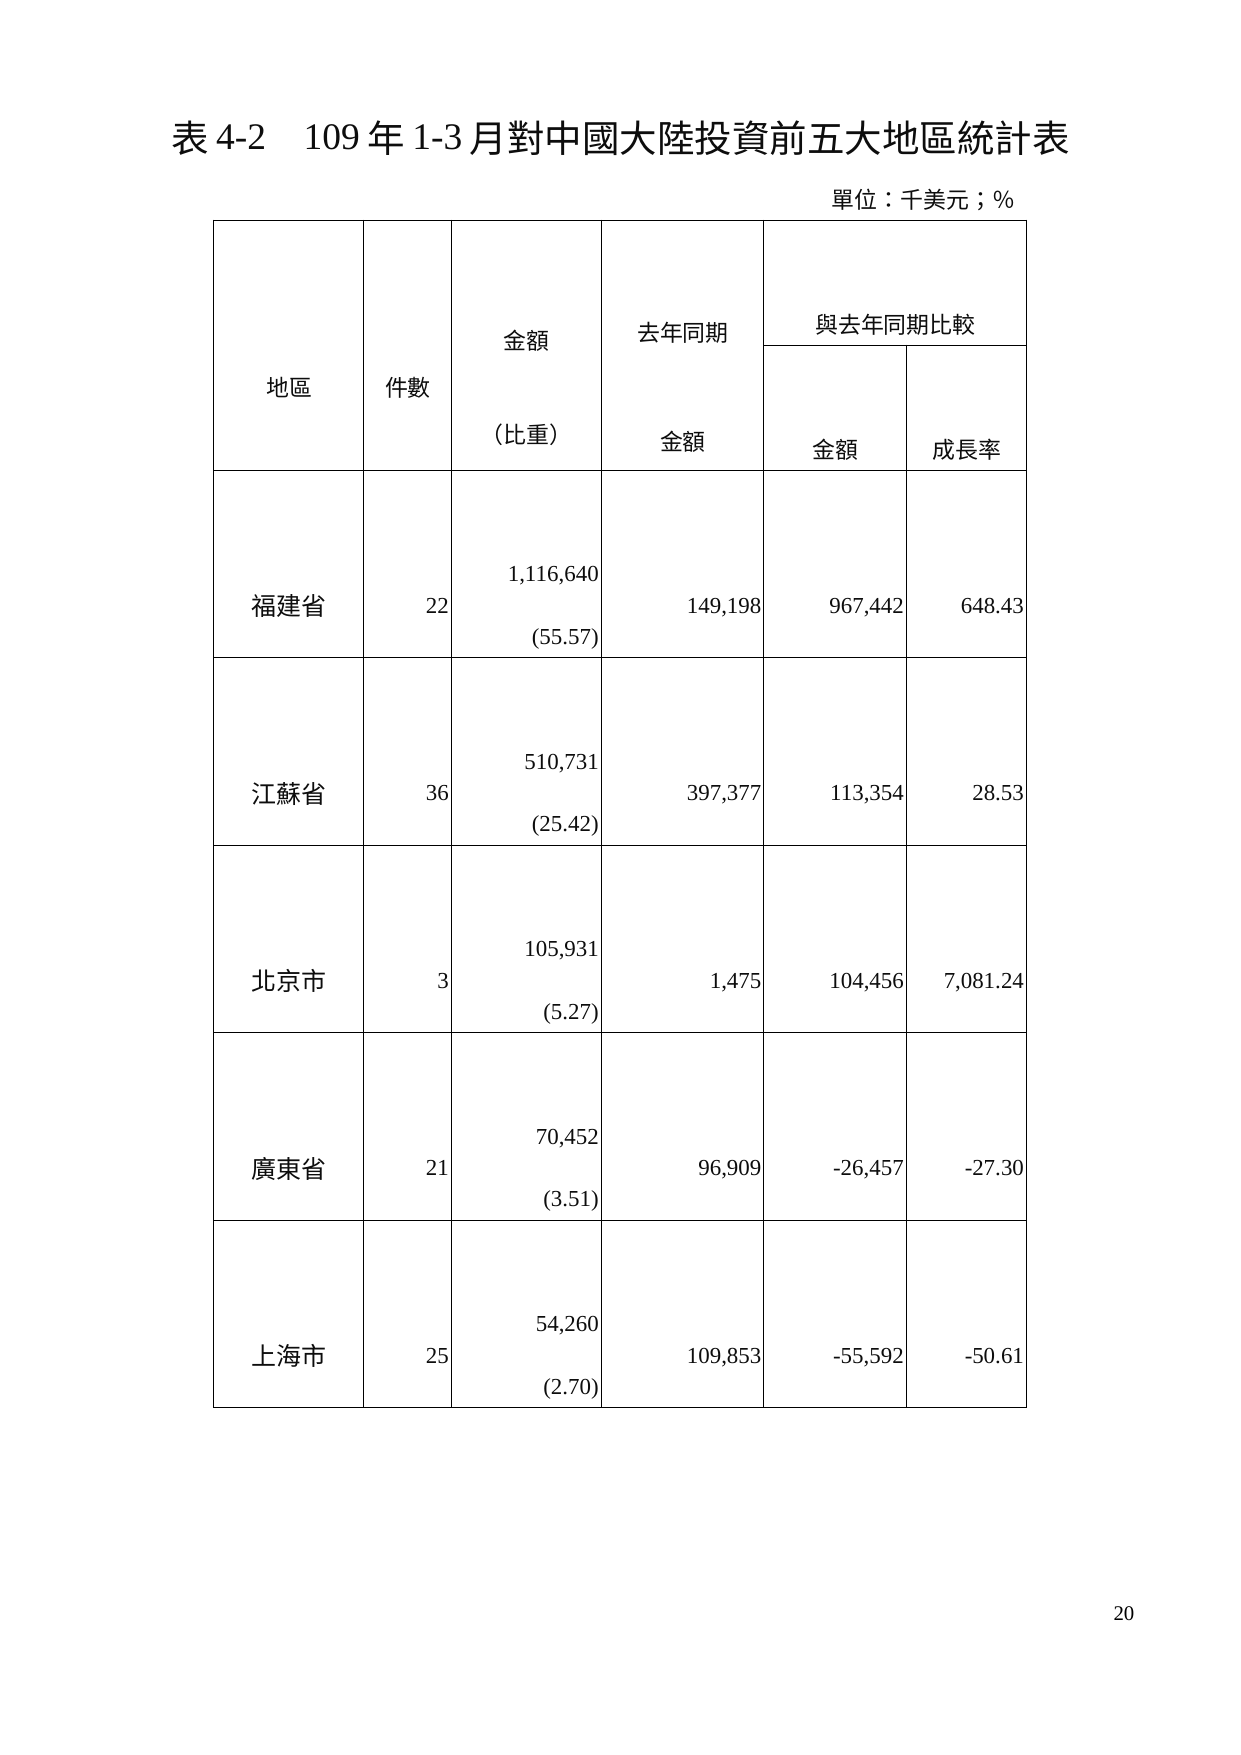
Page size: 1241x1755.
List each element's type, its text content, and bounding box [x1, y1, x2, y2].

table_cell 1,475 [602, 846, 763, 1032]
table_cell 21 [364, 1033, 451, 1219]
table_cell 福建省 [214, 471, 363, 657]
text 單位：千美元；％ [106, 157, 1084, 219]
table_header 去年同期 金額 [602, 221, 763, 469]
table_header 地區 [214, 221, 363, 469]
table_cell 25 [364, 1221, 451, 1407]
table_cell 510,731 (25.42) [452, 658, 601, 844]
table_cell 70,452 (3.51) [452, 1033, 601, 1219]
table_cell 江蘇省 [214, 658, 363, 844]
table_cell 3 [364, 846, 451, 1032]
table_cell 28.53 [907, 658, 1026, 844]
table_cell -26,457 [764, 1033, 906, 1219]
table_cell 54,260 (2.70) [452, 1221, 601, 1407]
table_cell [214, 1408, 1026, 1532]
table_cell 149,198 [602, 471, 763, 657]
table_cell -27.30 [907, 1033, 1026, 1219]
table_header 件數 [364, 221, 451, 469]
table_cell 397,377 [602, 658, 763, 844]
table_cell 成長率 [907, 346, 1026, 469]
table_cell 109,853 [602, 1221, 763, 1407]
table_cell 7,081.24 [907, 846, 1026, 1032]
table_cell -50.61 [907, 1221, 1026, 1407]
table_cell 96,909 [602, 1033, 763, 1219]
table_cell 上海市 [214, 1221, 363, 1407]
table_cell 22 [364, 471, 451, 657]
table_cell 北京市 [214, 846, 363, 1032]
table_cell 1,116,640 (55.57) [452, 471, 601, 657]
table_header 與去年同期比較 [764, 221, 1026, 344]
table_header 金額 （比重） [452, 221, 601, 469]
table_cell 104,456 [764, 846, 906, 1032]
table_cell 967,442 [764, 471, 906, 657]
text 表4-2 109年1-3月對中國大陸投資前五大地區統計表 [106, 94, 1134, 157]
table_cell 105,931 (5.27) [452, 846, 601, 1032]
table_cell 金額 [764, 346, 906, 469]
table_cell 36 [364, 658, 451, 844]
table_cell 廣東省 [214, 1033, 363, 1219]
table_cell 648.43 [907, 471, 1026, 657]
table_cell 113,354 [764, 658, 906, 844]
table_cell -55,592 [764, 1221, 906, 1407]
